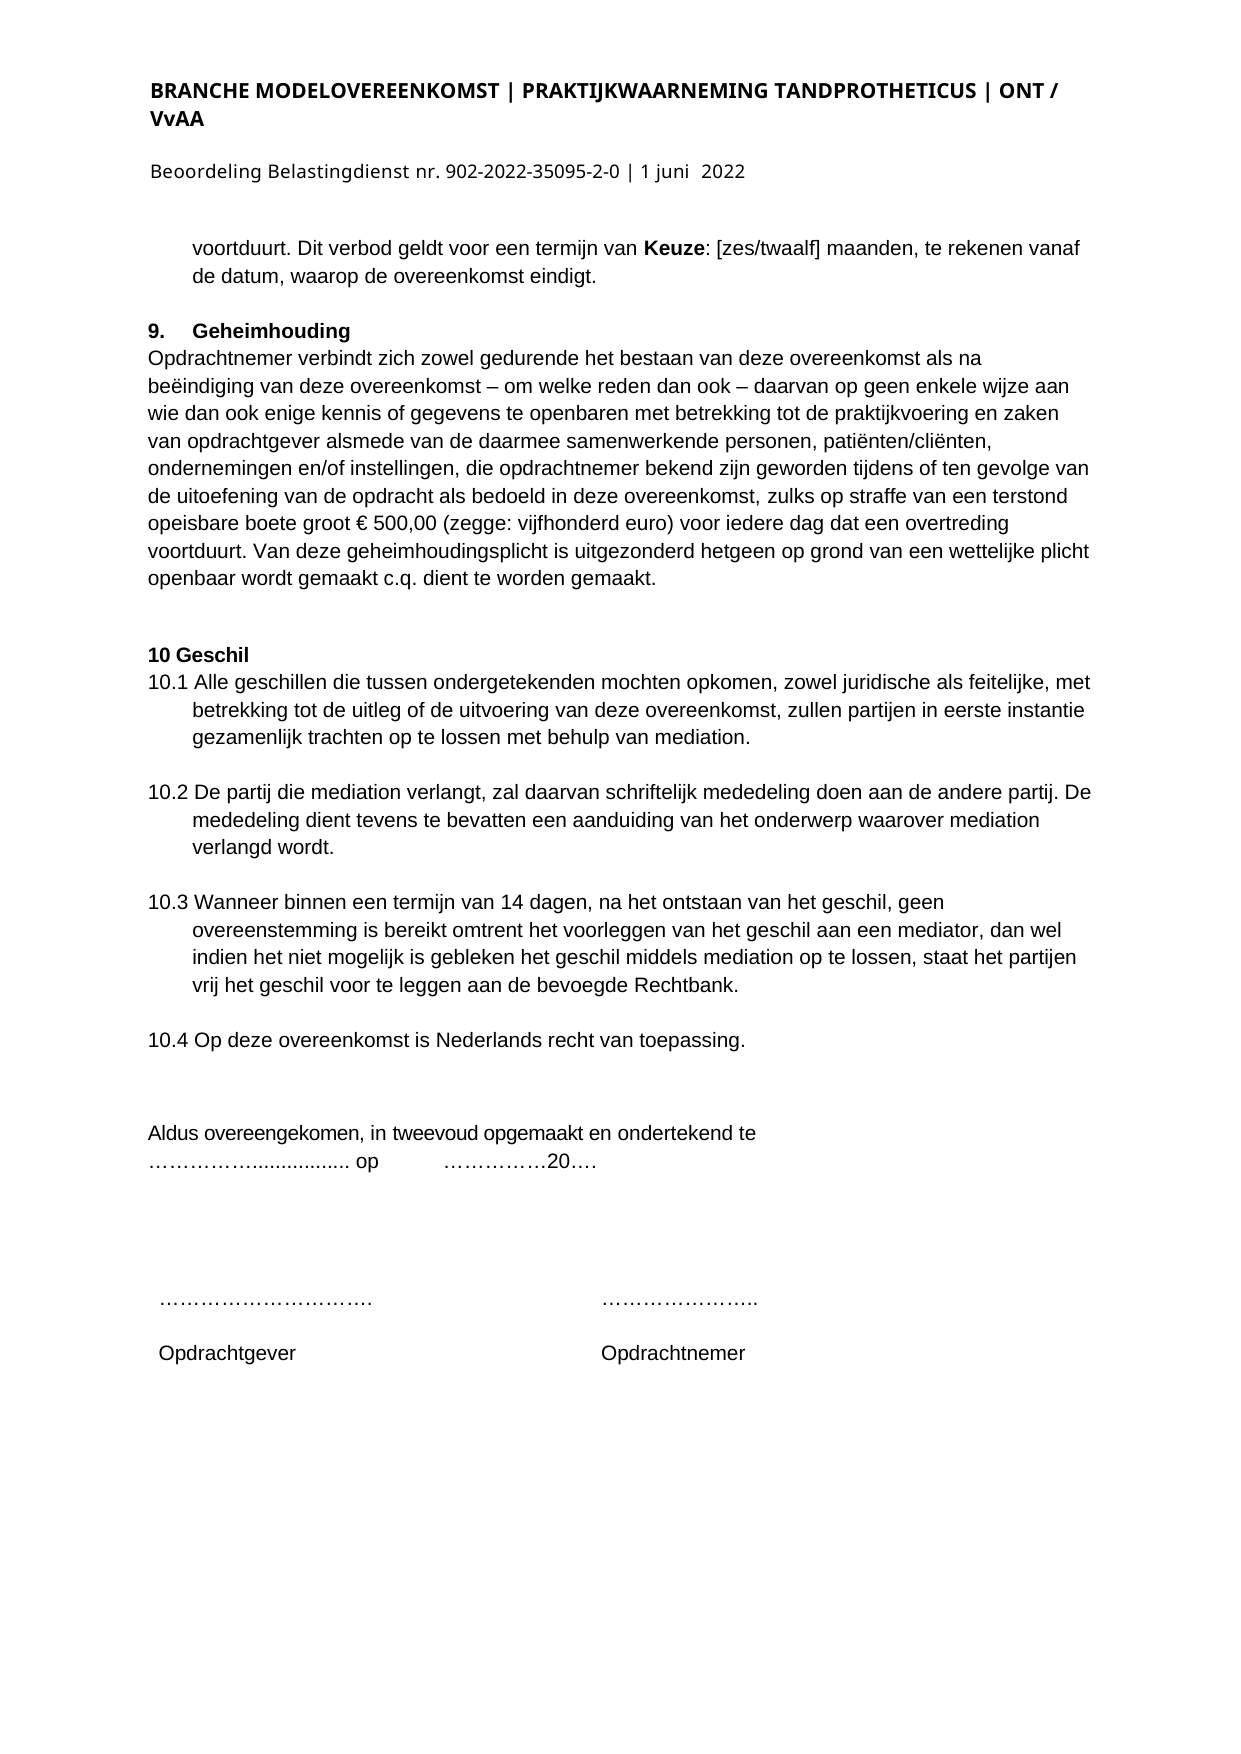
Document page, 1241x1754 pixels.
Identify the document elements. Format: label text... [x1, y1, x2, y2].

text Opdrachtnemer verbindt zich zowel gedurende het bestaan van deze overeenkomst als na beëindiging van deze overeenkomst – om welke reden dan ook – daarvan op geen enkele wijze aan wie dan ook enige kennis of gegevens te openbaren met betrekking tot de praktijkvoering en zaken van opdrachtgever alsmede van de daarmee samenwerkende personen, patiënten/cliënten, ondernemingen en/of instellingen, die opdrachtnemer bekend zijn geworden tijdens of ten gevolge van de uitoefening van de opdracht als bedoeld in deze overeenkomst, zulks op straffe van een terstond opeisbare boete groot € 500,00 (zegge: vijfhonderd euro) voor iedere dag dat een overtreding voortduurt. Van deze geheimhoudingsplicht is uitgezonderd hetgeen op grond van een wettelijke plicht openbaar wordt gemaakt c.q. dient te worden gemaakt. [148, 346, 1093, 590]
text Opdrachtgever Opdrachtnemer [158, 1341, 1093, 1365]
text …………………………. ………………….. [158, 1286, 1093, 1310]
text 10.4 Op deze overeenkomst is Nederlands recht van toepassing. [148, 1028, 1093, 1052]
text 10.2 De partij die mediation verlangt, zal daarvan schriftelijk mededeling doen aan de andere partij. De mededeling dient tevens te bevatten een aanduiding van het onderwerp waarover mediation verlangd wordt. [148, 780, 1093, 859]
text Aldus overeengekomen, in tweevoud opgemaakt en ondertekend te ……………................. op ……………20…. [148, 1121, 856, 1172]
text 9. Geheimhouding [148, 319, 1093, 343]
text voortduurt. Dit verbod geldt voor een termijn van Keuze: [zes/twaalf] maanden, te rekenen vanaf de datum, waarop de overeenkomst eindigt. [148, 236, 1093, 288]
text 10.1 Alle geschillen die tussen ondergetekenden mochten opkomen, zowel juridische als feitelijke, met betrekking tot de uitleg of de uitvoering van deze overeenkomst, zullen partijen in eerste instantie gezamenlijk trachten op te lossen met behulp van mediation. [148, 670, 1093, 749]
text 10 Geschil [148, 643, 1093, 667]
text 10.3 Wanneer binnen een termijn van 14 dagen, na het ontstaan van het geschil, geen overeenstemming is bereikt omtrent het voorleggen van het geschil aan een mediator, dan wel indien het niet mogelijk is gebleken het geschil middels mediation op te lossen, staat het partijen vrij het geschil voor te leggen aan de bevoegde Rechtbank. [148, 890, 1093, 997]
